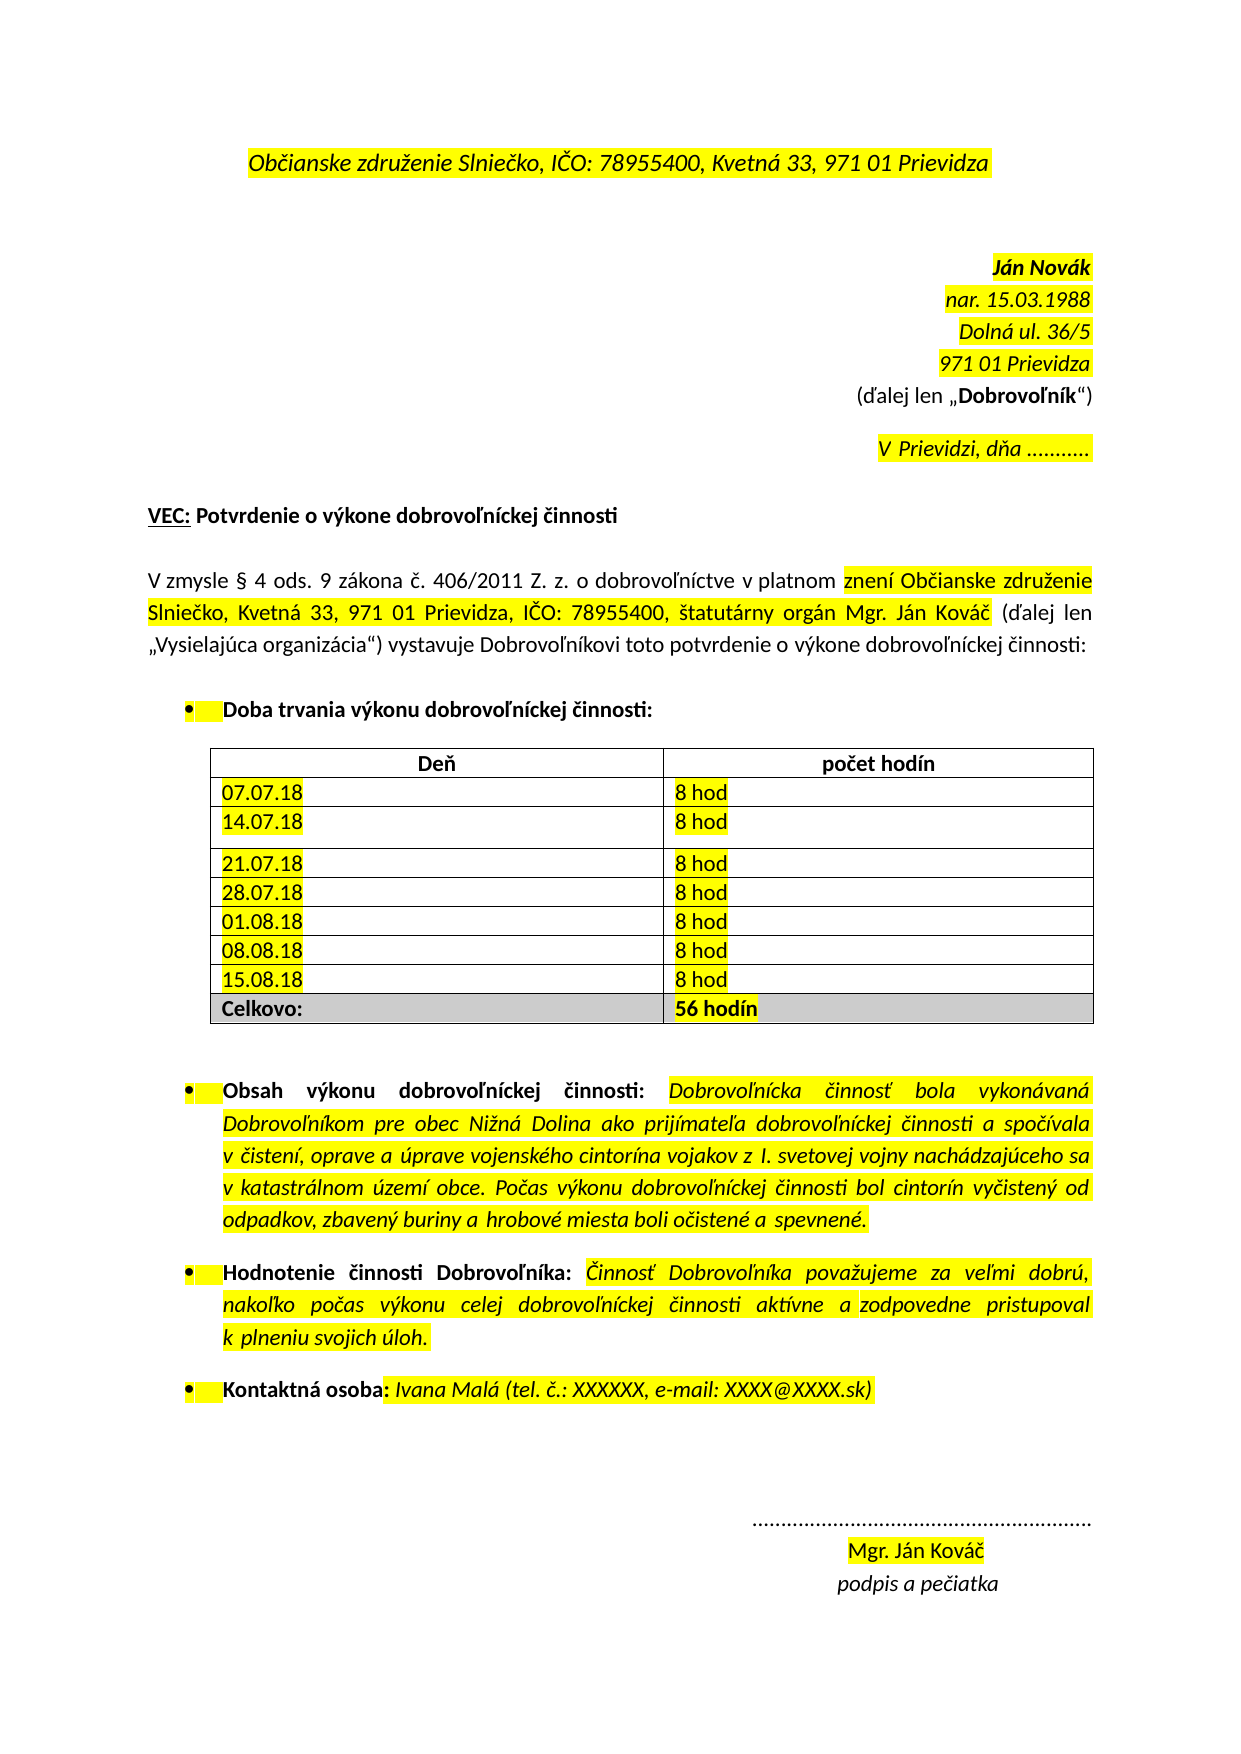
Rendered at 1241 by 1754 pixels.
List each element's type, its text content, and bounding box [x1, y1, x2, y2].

table_cell 21.07.18 [211, 849, 663, 877]
table_cell Celkovo: [211, 994, 663, 1022]
table_cell 8 hod [664, 965, 1093, 993]
table_header počet hodín [664, 749, 1093, 777]
list Hodnotenie činnosti Dobrovoľníka: Činnosť Dobrovoľníka považujeme za veľmi dobrú, nakoľko počas výkonu celej dobrovoľníckej činnosti aktívne a zodpovedne pristupoval k plneniu svojich úloh. [185, 1258, 1093, 1351]
text Občianske združenie Slniečko, IČO: 78955400, Kvetná 33, 971 01 Prievidza [148, 148, 1093, 178]
text nar. 15.03.1988 [148, 285, 1093, 313]
table_cell 8 hod [664, 878, 1093, 906]
table_cell 8 hod [664, 849, 1093, 877]
table_header Deň [211, 749, 663, 777]
list Doba trvania výkonu dobrovoľníckej činnosti: [185, 695, 1093, 723]
text Mgr. Ján Kováč [811, 1537, 1093, 1564]
table_cell 56 hodín [664, 994, 1093, 1022]
text 971 01 Prievidza [148, 349, 1093, 377]
text ........................................................... [148, 1504, 1093, 1532]
list Obsah výkonu dobrovoľníckej činnosti: Dobrovoľnícka činnosť bola vykonávaná Dobrovoľníkom pre obec Nižná Dolina ako prijímateľa dobrovoľníckej činnosti a spočívala v čistení, oprave a úprave vojenského cintorína vojakov z I. svetovej vojny nachádzajúceho sa v katastrálnom území obce. Počas výkonu dobrovoľníckej činnosti bol cintorín vyčistený od odpadkov, zbavený buriny a hrobové miesta boli očistené a spevnené. [185, 1076, 1093, 1233]
table_cell 15.08.18 [211, 965, 663, 993]
table_cell 8 hod [664, 807, 1093, 848]
table_cell 07.07.18 [211, 778, 663, 806]
list Kontaktná osoba: Ivana Malá (tel. č.: XXXXXX, e-mail: XXXX@XXXX.sk) [185, 1376, 1093, 1404]
table_cell 28.07.18 [211, 878, 663, 906]
table_cell 08.08.18 [211, 936, 663, 964]
text Ján Novák [148, 253, 1093, 281]
text VEC: Potvrdenie o výkone dobrovoľníckej činnosti [148, 502, 1093, 529]
text Dolná ul. 36/5 [148, 317, 1093, 345]
text (ďalej len „Dobrovoľník“) [148, 381, 1093, 409]
text podpis a pečiatka [811, 1569, 1093, 1597]
text V Prievidzi, dňa ........... [148, 434, 1093, 462]
table_cell 01.08.18 [211, 907, 663, 935]
table_cell 8 hod [664, 936, 1093, 964]
table_cell 14.07.18 [211, 807, 663, 848]
table_cell 8 hod [664, 778, 1093, 806]
text V zmysle § 4 ods. 9 zákona č. 406/2011 Z. z. o dobrovoľníctve v platnom znení Občianske združenie Slniečko, Kvetná 33, 971 01 Prievidza, IČO: 78955400, štatutárny orgán Mgr. Ján Kováč (ďalej len „Vysielajúca organizácia“) vystavuje Dobrovoľníkovi toto potvrdenie o výkone dobrovoľníckej činnosti: [148, 566, 1093, 658]
table_cell 8 hod [664, 907, 1093, 935]
